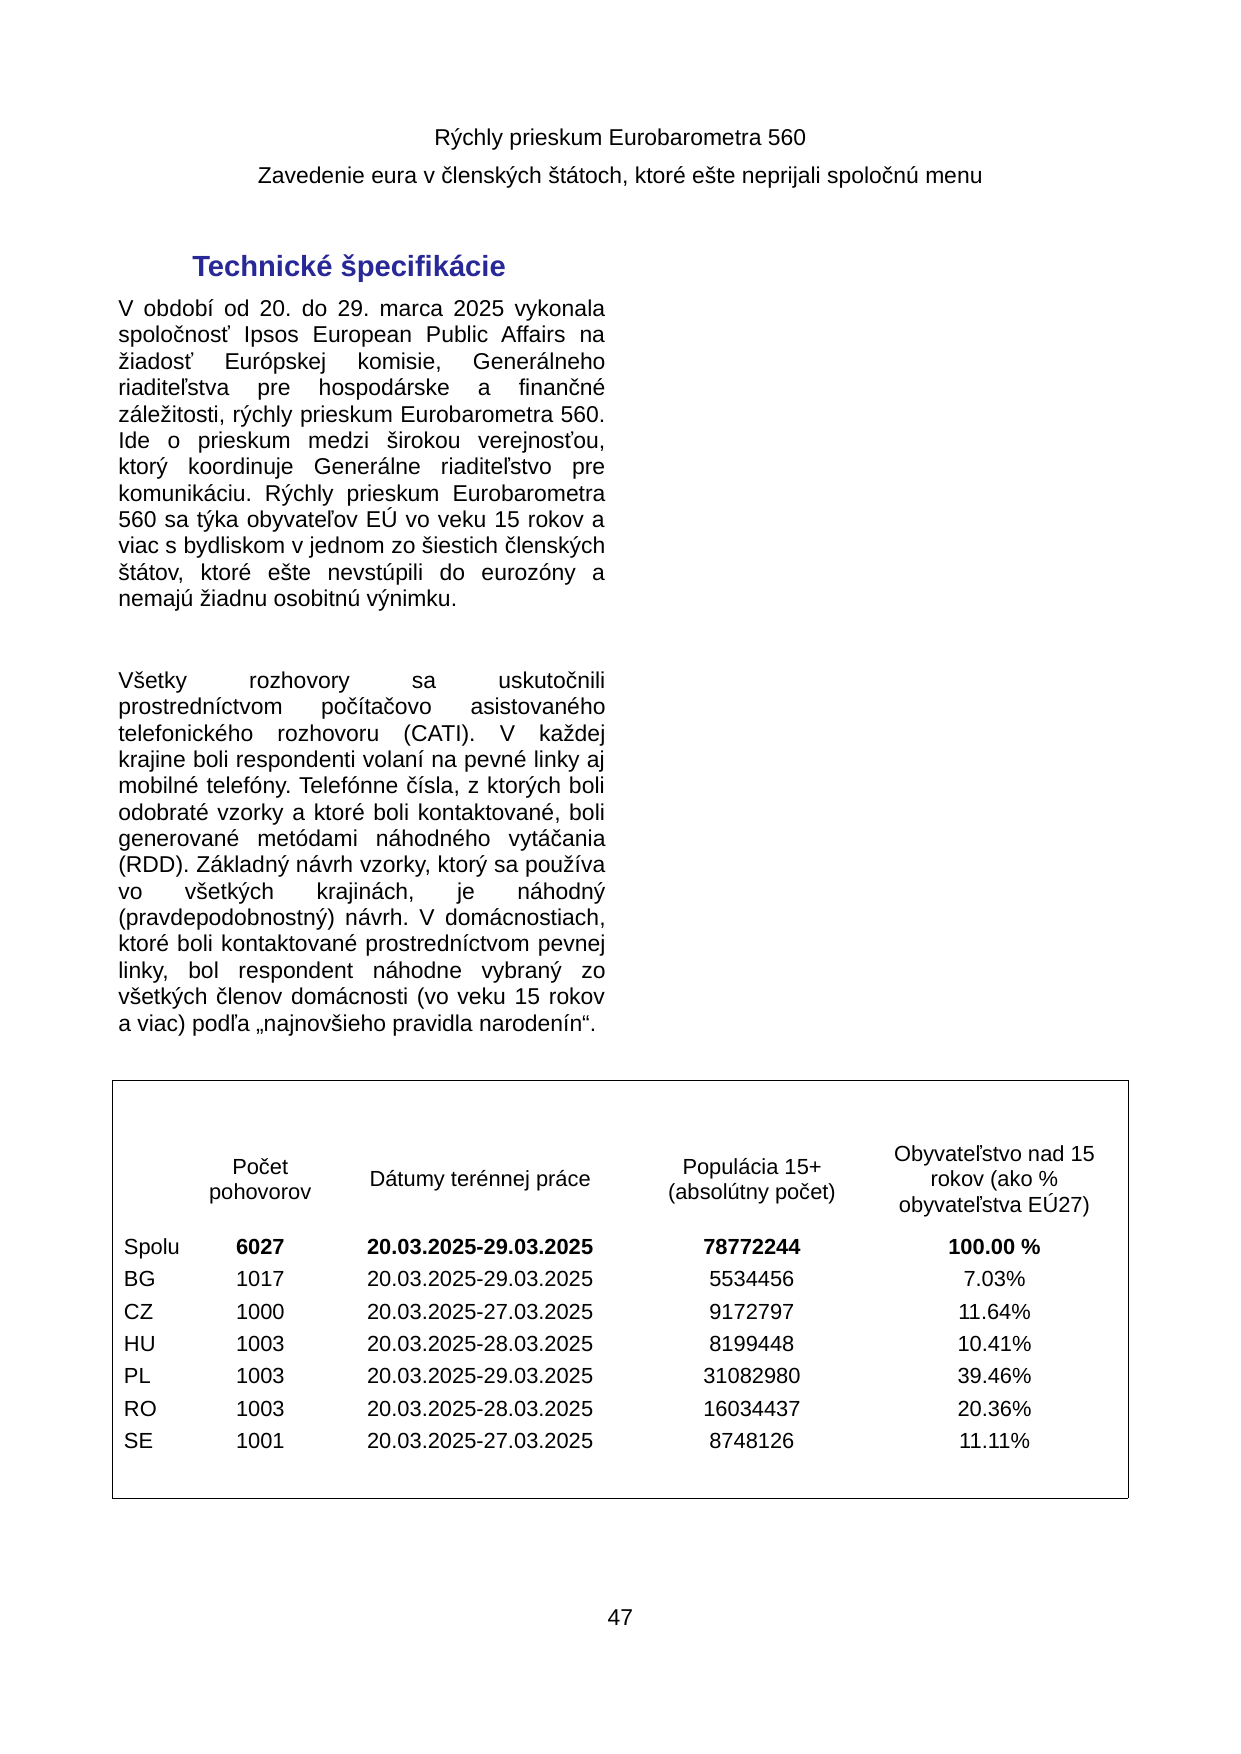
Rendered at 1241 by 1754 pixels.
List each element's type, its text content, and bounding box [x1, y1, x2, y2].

table_header Počet pohovorov [191, 1128, 329, 1230]
table_cell 1001 [191, 1425, 329, 1457]
table_cell 11.11% [873, 1425, 1116, 1457]
table_header [121, 1128, 191, 1230]
table_cell 20.36% [873, 1392, 1116, 1425]
table_cell 8199448 [631, 1328, 873, 1360]
table_cell 1003 [191, 1360, 329, 1392]
table_cell 1017 [191, 1263, 329, 1295]
table_cell 10.41% [873, 1328, 1116, 1360]
table_cell Spolu [121, 1230, 191, 1263]
table_header Populácia 15+ (absolútny počet) [631, 1128, 873, 1230]
subtitle Technické špecifikácie [118, 249, 605, 283]
table_cell 1003 [191, 1328, 329, 1360]
table_cell HU [121, 1328, 191, 1360]
table_cell 78772244 [631, 1230, 873, 1263]
table_cell 11.64% [873, 1295, 1116, 1327]
table_cell 20.03.2025-29.03.2025 [329, 1230, 631, 1263]
table_cell 8748126 [631, 1425, 873, 1457]
table_cell 20.03.2025-29.03.2025 [329, 1360, 631, 1392]
table_cell RO [121, 1392, 191, 1425]
table_cell 20.03.2025-29.03.2025 [329, 1263, 631, 1295]
table_cell 100,00 % [873, 1230, 1116, 1263]
table_cell CZ [121, 1295, 191, 1327]
table_header Dátumy terénnej práce [329, 1128, 631, 1230]
table_cell 20.03.2025-27.03.2025 [329, 1295, 631, 1327]
table_cell 16034437 [631, 1392, 873, 1425]
table_cell 20.03.2025-28.03.2025 [329, 1328, 631, 1360]
table_cell 6027 [191, 1230, 329, 1263]
text Všetky rozhovory sa uskutočnili prostredníctvom počítačovo asistovaného telefonického rozhovoru (CATI). V každej krajine boli respondenti volaní na pevné linky aj mobilné telefóny. Telefónne čísla, z ktorých boli odobraté vzorky a ktoré boli kontaktované, boli generované metódami náhodného vytáčania (RDD). Základný návrh vzorky, ktorý sa používa vo všetkých krajinách, je náhodný (pravdepodobnostný) návrh. V domácnostiach, ktoré boli kontaktované prostredníctvom pevnej linky, bol respondent náhodne vybraný zo všetkých členov domácnosti (vo veku 15 rokov a viac) podľa „najnovšieho pravidla narodenín“. [118, 667, 605, 1036]
text V období od 20. do 29. marca 2025 vykonala spoločnosť Ipsos European Public Affairs na žiadosť Európskej komisie, Generálneho riaditeľstva pre hospodárske a finančné záležitosti, rýchly prieskum Eurobarometra 560. Ide o prieskum medzi širokou verejnosťou, ktorý koordinuje Generálne riaditeľstvo pre komunikáciu. Rýchly prieskum Eurobarometra 560 sa týka obyvateľov EÚ vo veku 15 rokov a viac s bydliskom v jednom zo šiestich členských štátov, ktoré ešte nevstúpili do eurozóny a nemajú žiadnu osobitnú výnimku. [118, 295, 605, 611]
table_cell SE [121, 1425, 191, 1457]
table_cell 31082980 [631, 1360, 873, 1392]
table_cell 9172797 [631, 1295, 873, 1327]
table_cell 20.03.2025-28.03.2025 [329, 1392, 631, 1425]
table_cell 1003 [191, 1392, 329, 1425]
table_cell 39.46% [873, 1360, 1116, 1392]
table_header Obyvateľstvo nad 15 rokov (ako % obyvateľstva EÚ27) [873, 1128, 1116, 1230]
table_cell 7.03% [873, 1263, 1116, 1295]
table_cell BG [121, 1263, 191, 1295]
table_cell 5534456 [631, 1263, 873, 1295]
table_cell 20.03.2025-27.03.2025 [329, 1425, 631, 1457]
table_cell PL [121, 1360, 191, 1392]
table_cell 1000 [191, 1295, 329, 1327]
